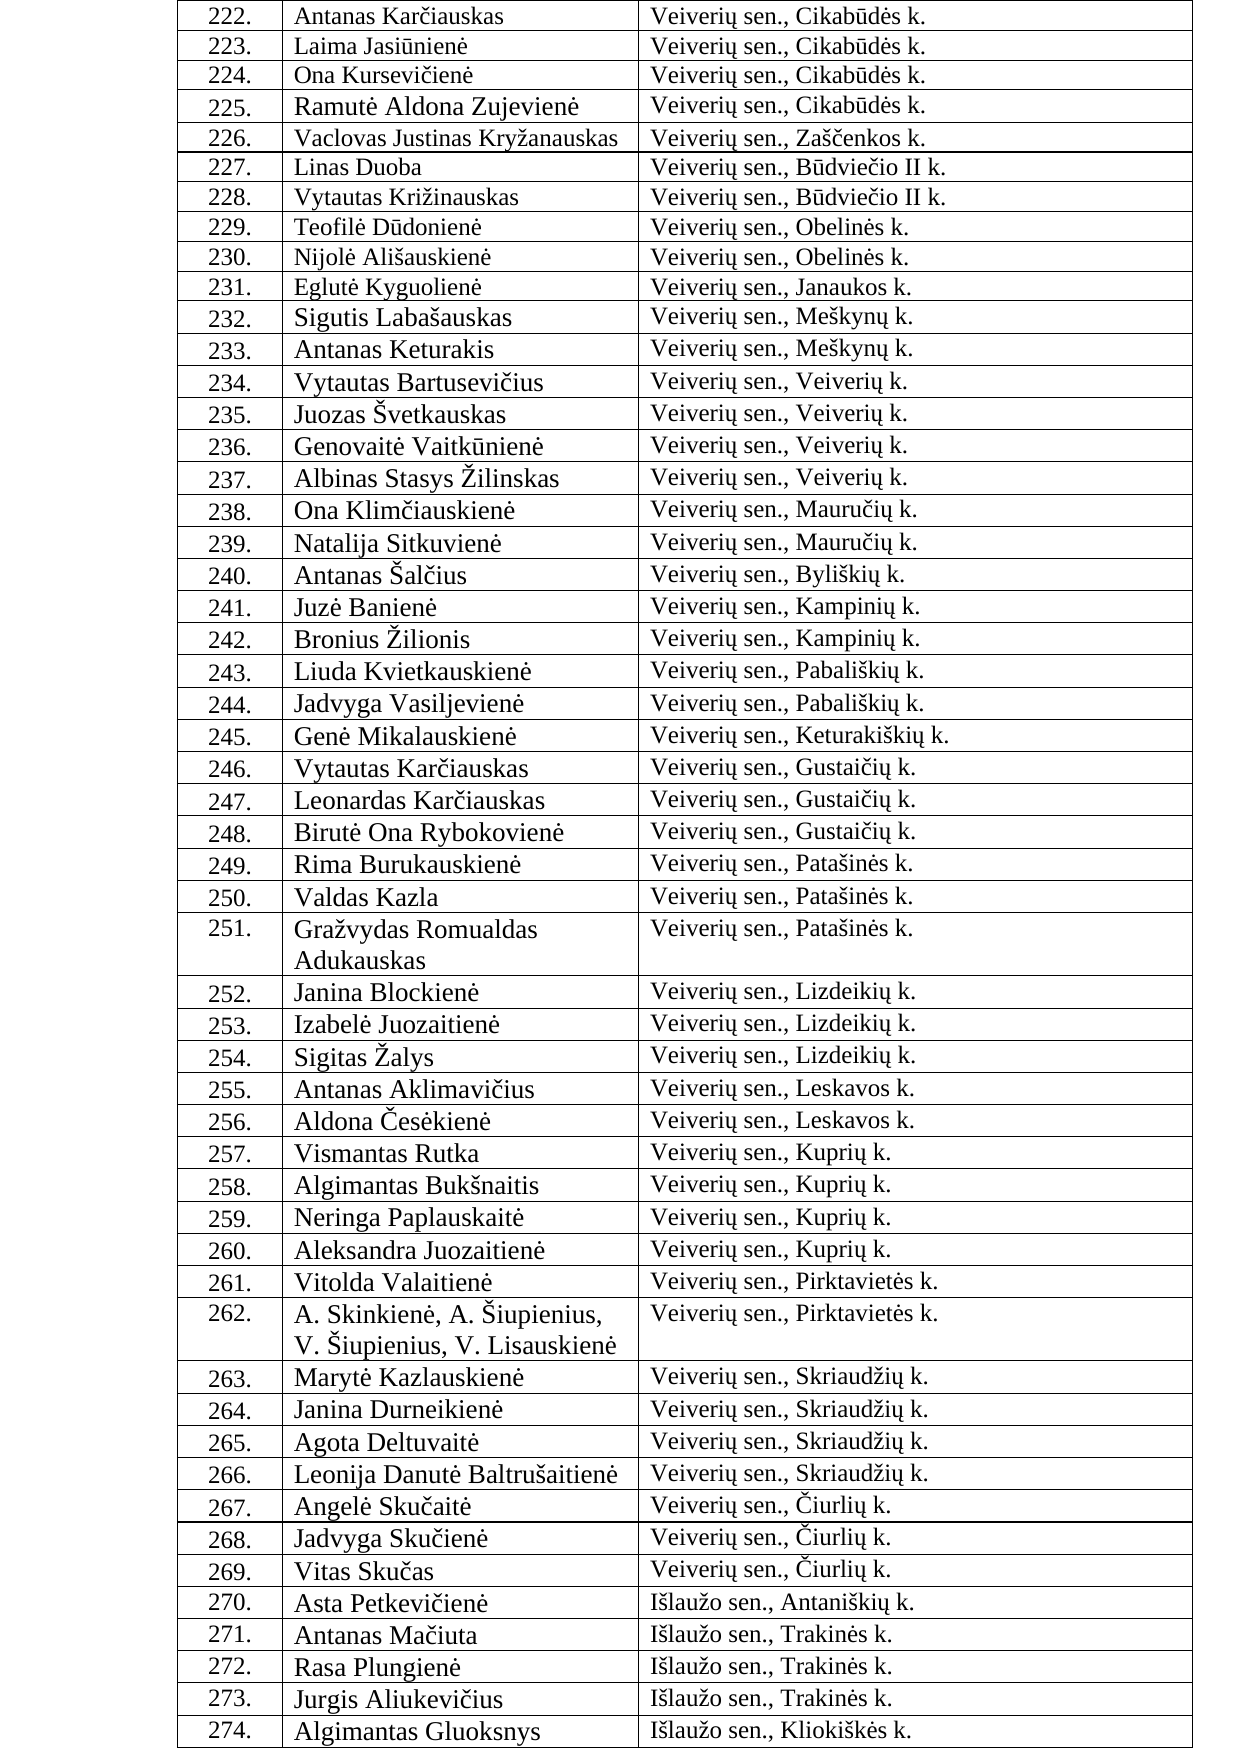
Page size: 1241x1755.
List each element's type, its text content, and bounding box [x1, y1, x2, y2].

table_cell Eglutė Kyguolienė [283, 272, 638, 300]
table_cell Veiverių sen., Lizdeikių k. [639, 1009, 1192, 1039]
table_cell Veiverių sen., Meškynų k. [639, 334, 1192, 365]
table_cell Vytautas Bartusevičius [283, 366, 638, 397]
table_cell Teofilė Dūdonienė [283, 212, 638, 241]
table_cell Vitas Skučas [283, 1555, 638, 1586]
table_cell 232. [178, 301, 282, 332]
table_cell Veiverių sen., Obelinės k. [639, 212, 1192, 241]
table_cell 268. [178, 1523, 282, 1553]
table_cell Veiverių sen., Skriaudžių k. [639, 1458, 1192, 1489]
table_cell Vytautas Karčiauskas [283, 752, 638, 783]
table_cell Aleksandra Juozaitienė [283, 1234, 638, 1265]
table_cell Neringa Paplauskaitė [283, 1202, 638, 1233]
table_cell 225. [178, 90, 282, 122]
table_cell Veiverių sen., Veiverių k. [639, 366, 1192, 397]
table_cell Gražvydas Romualdas Adukauskas [283, 913, 638, 975]
table_cell 243. [178, 655, 282, 687]
table_cell Išlaužo sen., Trakinės k. [639, 1651, 1192, 1682]
table_cell 236. [178, 430, 282, 461]
table_cell 233. [178, 334, 282, 365]
table_cell A. Skinkienė, A. Šiupienius, V. Šiupienius, V. Lisauskienė [283, 1298, 638, 1360]
table_cell 229. [178, 212, 282, 241]
table_cell Antanas Karčiauskas [283, 1, 638, 30]
table_cell 255. [178, 1073, 282, 1104]
table_cell Juzė Banienė [283, 591, 638, 622]
table_cell Natalija Sitkuvienė [283, 527, 638, 558]
table_cell Veiverių sen., Kampinių k. [639, 623, 1192, 654]
table_cell 237. [178, 462, 282, 493]
table_cell Rasa Plungienė [283, 1651, 638, 1682]
table_cell Veiverių sen., Mauručių k. [639, 495, 1192, 526]
table_cell 247. [178, 784, 282, 815]
table_cell 262. [178, 1298, 282, 1360]
table_cell Veiverių sen., Lizdeikių k. [639, 976, 1192, 1007]
table_cell Veiverių sen., Zaščenkos k. [639, 123, 1192, 151]
table_cell 264. [178, 1394, 282, 1425]
table_cell 241. [178, 591, 282, 622]
table_cell 230. [178, 242, 282, 271]
table_cell Vytautas Križinauskas [283, 182, 638, 211]
table_cell Išlaužo sen., Trakinės k. [639, 1683, 1192, 1714]
table_cell Ona Klimčiauskienė [283, 495, 638, 526]
table_cell Vitolda Valaitienė [283, 1266, 638, 1297]
table_cell Leonardas Karčiauskas [283, 784, 638, 815]
table_cell Antanas Aklimavičius [283, 1073, 638, 1104]
table_cell Veiverių sen., Kuprių k. [639, 1234, 1192, 1265]
table_cell Veiverių sen., Skriaudžių k. [639, 1426, 1192, 1457]
table_cell Veiverių sen., Mauručių k. [639, 527, 1192, 558]
table_cell Antanas Šalčius [283, 559, 638, 590]
table_cell 260. [178, 1234, 282, 1265]
table_cell Veiverių sen., Skriaudžių k. [639, 1394, 1192, 1425]
table_cell Veiverių sen., Gustaičių k. [639, 816, 1192, 847]
table_cell Veiverių sen., Obelinės k. [639, 242, 1192, 271]
table_cell 246. [178, 752, 282, 783]
table_cell Vismantas Rutka [283, 1137, 638, 1168]
table_cell Janina Blockienė [283, 976, 638, 1007]
table_cell Veiverių sen., Patašinės k. [639, 881, 1192, 912]
table_cell Veiverių sen., Pirktavietės k. [639, 1298, 1192, 1360]
table_cell Birutė Ona Rybokovienė [283, 816, 638, 847]
table_cell Asta Petkevičienė [283, 1587, 638, 1618]
table_cell Veiverių sen., Byliškių k. [639, 559, 1192, 590]
table_cell 271. [178, 1619, 282, 1650]
table_cell Veiverių sen., Cikabūdės k. [639, 61, 1192, 89]
table_cell Veiverių sen., Būdviečio II k. [639, 182, 1192, 211]
table_cell Veiverių sen., Čiurlių k. [639, 1523, 1192, 1553]
table_cell 228. [178, 182, 282, 211]
table_cell Veiverių sen., Meškynų k. [639, 301, 1192, 332]
table_cell Ona Kursevičienė [283, 61, 638, 89]
table_cell 240. [178, 559, 282, 590]
table_cell 231. [178, 272, 282, 300]
table_cell Algimantas Bukšnaitis [283, 1169, 638, 1201]
table_cell Vaclovas Justinas Kryžanauskas [283, 123, 638, 151]
table_cell Veiverių sen., Pabališkių k. [639, 655, 1192, 687]
table_cell Veiverių sen., Leskavos k. [639, 1073, 1192, 1104]
table_cell Veiverių sen., Kuprių k. [639, 1137, 1192, 1168]
table_cell 267. [178, 1490, 282, 1521]
table_cell Juozas Švetkauskas [283, 398, 638, 429]
table_cell Valdas Kazla [283, 881, 638, 912]
table_cell 258. [178, 1169, 282, 1201]
table_cell Išlaužo sen., Kliokiškės k. [639, 1716, 1192, 1747]
table_cell Veiverių sen., Cikabūdės k. [639, 90, 1192, 122]
table_cell Veiverių sen., Patašinės k. [639, 849, 1192, 880]
table_cell 223. [178, 31, 282, 59]
table_cell Veiverių sen., Lizdeikių k. [639, 1041, 1192, 1072]
table_cell Janina Durneikienė [283, 1394, 638, 1425]
table_cell 234. [178, 366, 282, 397]
table_cell 261. [178, 1266, 282, 1297]
table_cell Veiverių sen., Veiverių k. [639, 462, 1192, 493]
table_cell Veiverių sen., Kuprių k. [639, 1202, 1192, 1233]
table_cell Veiverių sen., Čiurlių k. [639, 1555, 1192, 1586]
table_cell 227. [178, 153, 282, 181]
table_cell Rima Burukauskienė [283, 849, 638, 880]
table_cell Veiverių sen., Pirktavietės k. [639, 1266, 1192, 1297]
table_cell Veiverių sen., Kuprių k. [639, 1169, 1192, 1201]
table_cell 244. [178, 688, 282, 719]
table_cell Jadvyga Vasiljevienė [283, 688, 638, 719]
table_cell Išlaužo sen., Antaniškių k. [639, 1587, 1192, 1618]
table_cell Veiverių sen., Pabališkių k. [639, 688, 1192, 719]
table_cell Izabelė Juozaitienė [283, 1009, 638, 1039]
table_cell 259. [178, 1202, 282, 1233]
table_cell Marytė Kazlauskienė [283, 1361, 638, 1393]
table_cell 266. [178, 1458, 282, 1489]
table_cell Bronius Žilionis [283, 623, 638, 654]
table_cell Veiverių sen., Janaukos k. [639, 272, 1192, 300]
table_cell Angelė Skučaitė [283, 1490, 638, 1521]
table_cell Linas Duoba [283, 153, 638, 181]
table_cell Sigutis Labašauskas [283, 301, 638, 332]
table_cell Veiverių sen., Kampinių k. [639, 591, 1192, 622]
table_cell Genė Mikalauskienė [283, 720, 638, 751]
table_cell Leonija Danutė Baltrušaitienė [283, 1458, 638, 1489]
table_cell Agota Deltuvaitė [283, 1426, 638, 1457]
table_cell Išlaužo sen., Trakinės k. [639, 1619, 1192, 1650]
table_cell 270. [178, 1587, 282, 1618]
table_cell Veiverių sen., Gustaičių k. [639, 784, 1192, 815]
table_cell 242. [178, 623, 282, 654]
table_cell Antanas Keturakis [283, 334, 638, 365]
table_cell Veiverių sen., Veiverių k. [639, 398, 1192, 429]
table_cell 256. [178, 1105, 282, 1136]
table_cell Jurgis Aliukevičius [283, 1683, 638, 1714]
table_cell Aldona Česėkienė [283, 1105, 638, 1136]
table_cell Veiverių sen., Cikabūdės k. [639, 1, 1192, 30]
table_cell Albinas Stasys Žilinskas [283, 462, 638, 493]
table_cell 272. [178, 1651, 282, 1682]
table_cell Antanas Mačiuta [283, 1619, 638, 1650]
table_cell 251. [178, 913, 282, 975]
table_cell Veiverių sen., Cikabūdės k. [639, 31, 1192, 59]
table_cell 252. [178, 976, 282, 1007]
table_cell 249. [178, 849, 282, 880]
table_cell 274. [178, 1716, 282, 1747]
table_cell 250. [178, 881, 282, 912]
table_cell 263. [178, 1361, 282, 1393]
table_cell 257. [178, 1137, 282, 1168]
table_cell 239. [178, 527, 282, 558]
table_cell Veiverių sen., Keturakiškių k. [639, 720, 1192, 751]
table_cell 265. [178, 1426, 282, 1457]
table_cell Algimantas Gluoksnys [283, 1716, 638, 1747]
table_cell Veiverių sen., Skriaudžių k. [639, 1361, 1192, 1393]
table_cell Veiverių sen., Patašinės k. [639, 913, 1192, 975]
table_cell 269. [178, 1555, 282, 1586]
table_cell 248. [178, 816, 282, 847]
table_cell 238. [178, 495, 282, 526]
table_cell 235. [178, 398, 282, 429]
table_cell Genovaitė Vaitkūnienė [283, 430, 638, 461]
table_cell 253. [178, 1009, 282, 1039]
table_cell 245. [178, 720, 282, 751]
table_cell Veiverių sen., Veiverių k. [639, 430, 1192, 461]
table_cell Laima Jasiūnienė [283, 31, 638, 59]
table_cell 226. [178, 123, 282, 151]
table_cell Veiverių sen., Būdviečio II k. [639, 153, 1192, 181]
table_cell Jadvyga Skučienė [283, 1523, 638, 1553]
table_cell Ramutė Aldona Zujevienė [283, 90, 638, 122]
table_cell 254. [178, 1041, 282, 1072]
table_cell Veiverių sen., Leskavos k. [639, 1105, 1192, 1136]
table_cell 222. [178, 1, 282, 30]
table_cell Veiverių sen., Gustaičių k. [639, 752, 1192, 783]
table_cell Veiverių sen., Čiurlių k. [639, 1490, 1192, 1521]
table_cell Liuda Kvietkauskienė [283, 655, 638, 687]
table_cell Sigitas Žalys [283, 1041, 638, 1072]
table_cell 224. [178, 61, 282, 89]
table_cell Nijolė Ališauskienė [283, 242, 638, 271]
table_cell 273. [178, 1683, 282, 1714]
